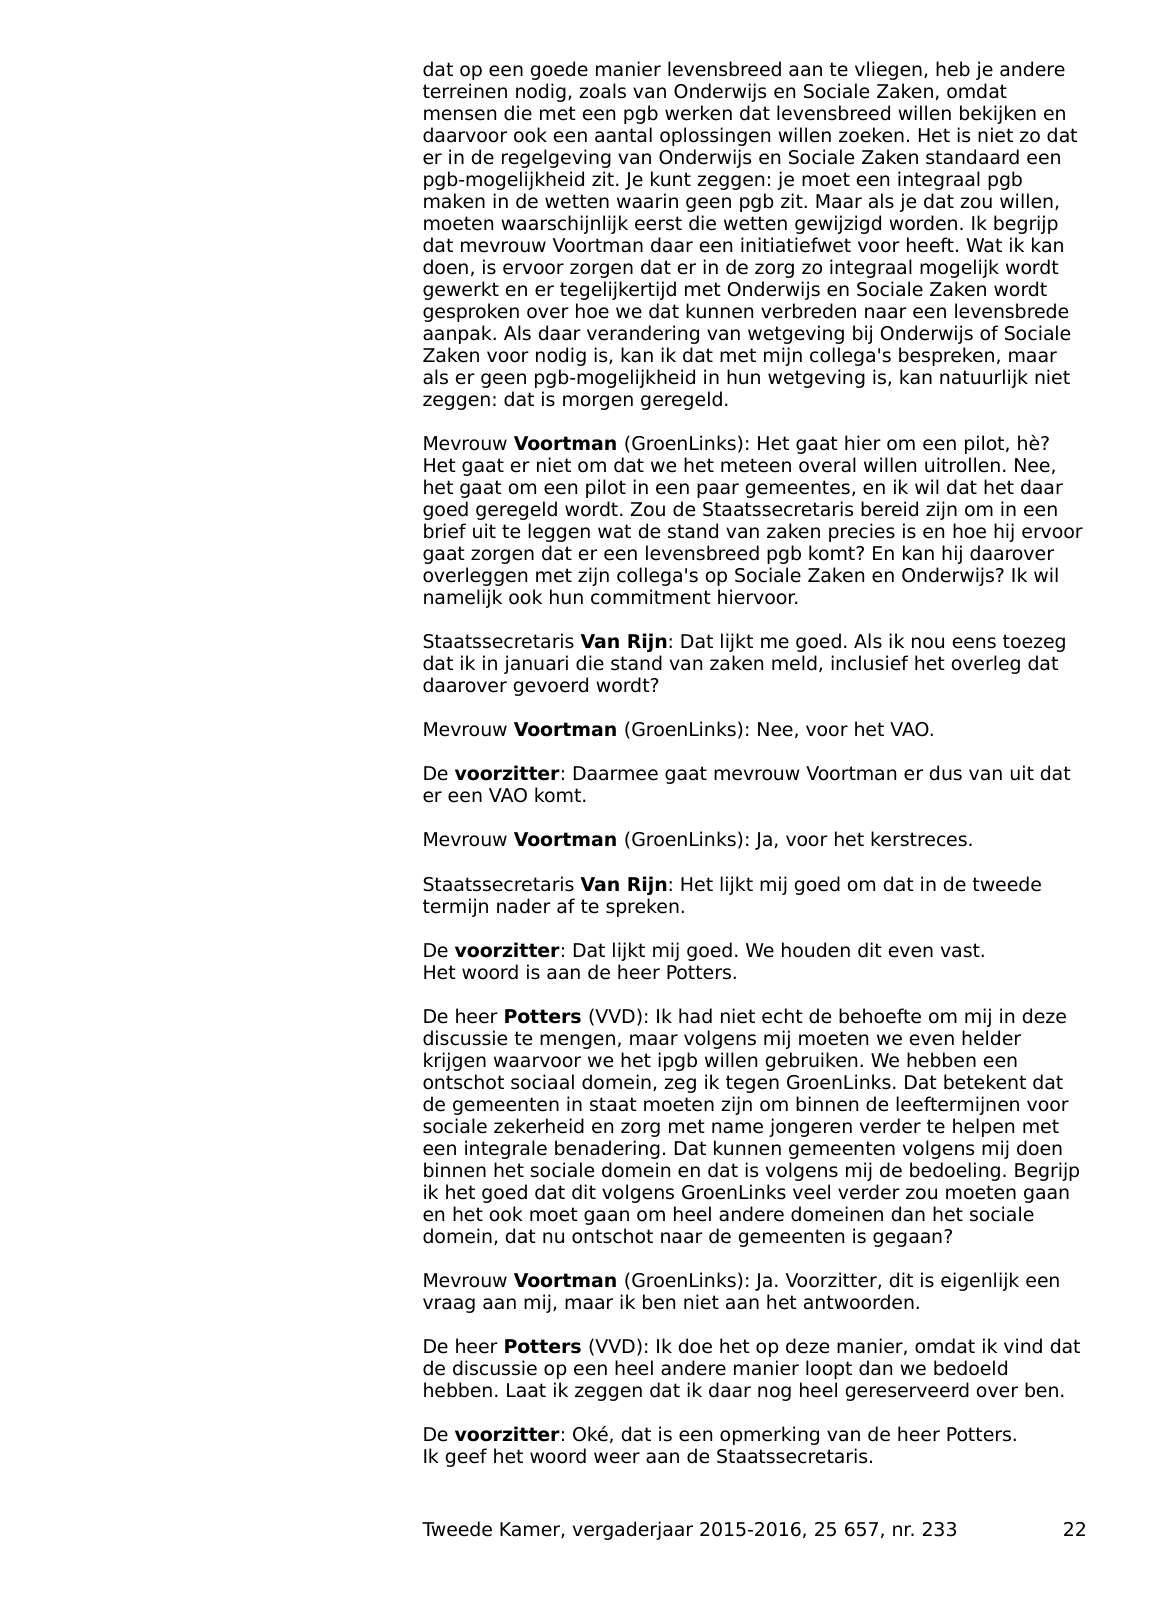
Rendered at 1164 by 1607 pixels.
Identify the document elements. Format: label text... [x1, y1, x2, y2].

text Mevrouw Voortman (GroenLinks): Het gaat hier om een pilot, hè? Het gaat er niet om dat we het meteen overal willen uitrollen. Nee, het gaat om een pilot in een paar gemeentes, en ik wil dat het daar goed geregeld wordt. Zou de Staatssecretaris bereid zijn om in een brief uit te leggen wat de stand van zaken precies is en hoe hij ervoor gaat zorgen dat er een levensbreed pgb komt? En kan hij daarover overleggen met zijn collega's op Sociale Zaken en Onderwijs? Ik wil namelijk ook hun commitment hiervoor. [422, 433, 1087, 609]
text dat op een goede manier levensbreed aan te vliegen, heb je andere terreinen nodig, zoals van Onderwijs en Sociale Zaken, omdat mensen die met een pgb werken dat levensbreed willen bekijken en daarvoor ook een aantal oplossingen willen zoeken. Het is niet zo dat er in de regelgeving van Onderwijs en Sociale Zaken standaard een pgb-mogelijkheid zit. Je kunt zeggen: je moet een integraal pgb maken in de wetten waarin geen pgb zit. Maar als je dat zou willen, moeten waarschijnlijk eerst die wetten gewijzigd worden. Ik begrijp dat mevrouw Voortman daar een initiatiefwet voor heeft. Wat ik kan doen, is ervoor zorgen dat er in de zorg zo integraal mogelijk wordt gewerkt en er tegelijkertijd met Onderwijs en Sociale Zaken wordt gesproken over hoe we dat kunnen verbreden naar een levensbrede aanpak. Als daar verandering van wetgeving bij Onderwijs of Sociale Zaken voor nodig is, kan ik dat met mijn collega's bespreken, maar als er geen pgb-mogelijkheid in hun wetgeving is, kan natuurlijk niet zeggen: dat is morgen geregeld. [422, 59, 1087, 411]
text De voorzitter: Daarmee gaat mevrouw Voortman er dus van uit dat er een VAO komt. [422, 763, 1087, 807]
text Mevrouw Voortman (GroenLinks): Ja. Voorzitter, dit is eigenlijk een vraag aan mij, maar ik ben niet aan het antwoorden. [422, 1270, 1087, 1314]
text Het woord is aan de heer Potters. [422, 962, 1087, 984]
text Staatssecretaris Van Rijn: Het lijkt mij goed om dat in de tweede termijn nader af te spreken. [422, 873, 1087, 917]
text Mevrouw Voortman (GroenLinks): Ja, voor het kerstreces. [422, 829, 1087, 851]
text De heer Potters (VVD): Ik doe het op deze manier, omdat ik vind dat de discussie op een heel andere manier loopt dan we bedoeld hebben. Laat ik zeggen dat ik daar nog heel gereserveerd over ben. [422, 1336, 1087, 1402]
text De voorzitter: Dat lijkt mij goed. We houden dit even vast. [422, 940, 1087, 962]
text Mevrouw Voortman (GroenLinks): Nee, voor het VAO. [422, 719, 1087, 741]
text Staatssecretaris Van Rijn: Dat lijkt me goed. Als ik nou eens toezeg dat ik in januari die stand van zaken meld, inclusief het overleg dat daarover gevoerd wordt? [422, 631, 1087, 697]
text Ik geef het woord weer aan de Staatssecretaris. [422, 1446, 1087, 1468]
text De heer Potters (VVD): Ik had niet echt de behoefte om mij in deze discussie te mengen, maar volgens mij moeten we even helder krijgen waarvoor we het ipgb willen gebruiken. We hebben een ontschot sociaal domein, zeg ik tegen GroenLinks. Dat betekent dat de gemeenten in staat moeten zijn om binnen de leeftermijnen voor sociale zekerheid en zorg met name jongeren verder te helpen met een integrale benadering. Dat kunnen gemeenten volgens mij doen binnen het sociale domein en dat is volgens mij de bedoeling. Begrijp ik het goed dat dit volgens GroenLinks veel verder zou moeten gaan en het ook moet gaan om heel andere domeinen dan het sociale domein, dat nu ontschot naar de gemeenten is gegaan? [422, 1006, 1087, 1248]
text De voorzitter: Oké, dat is een opmerking van de heer Potters. [422, 1424, 1087, 1446]
